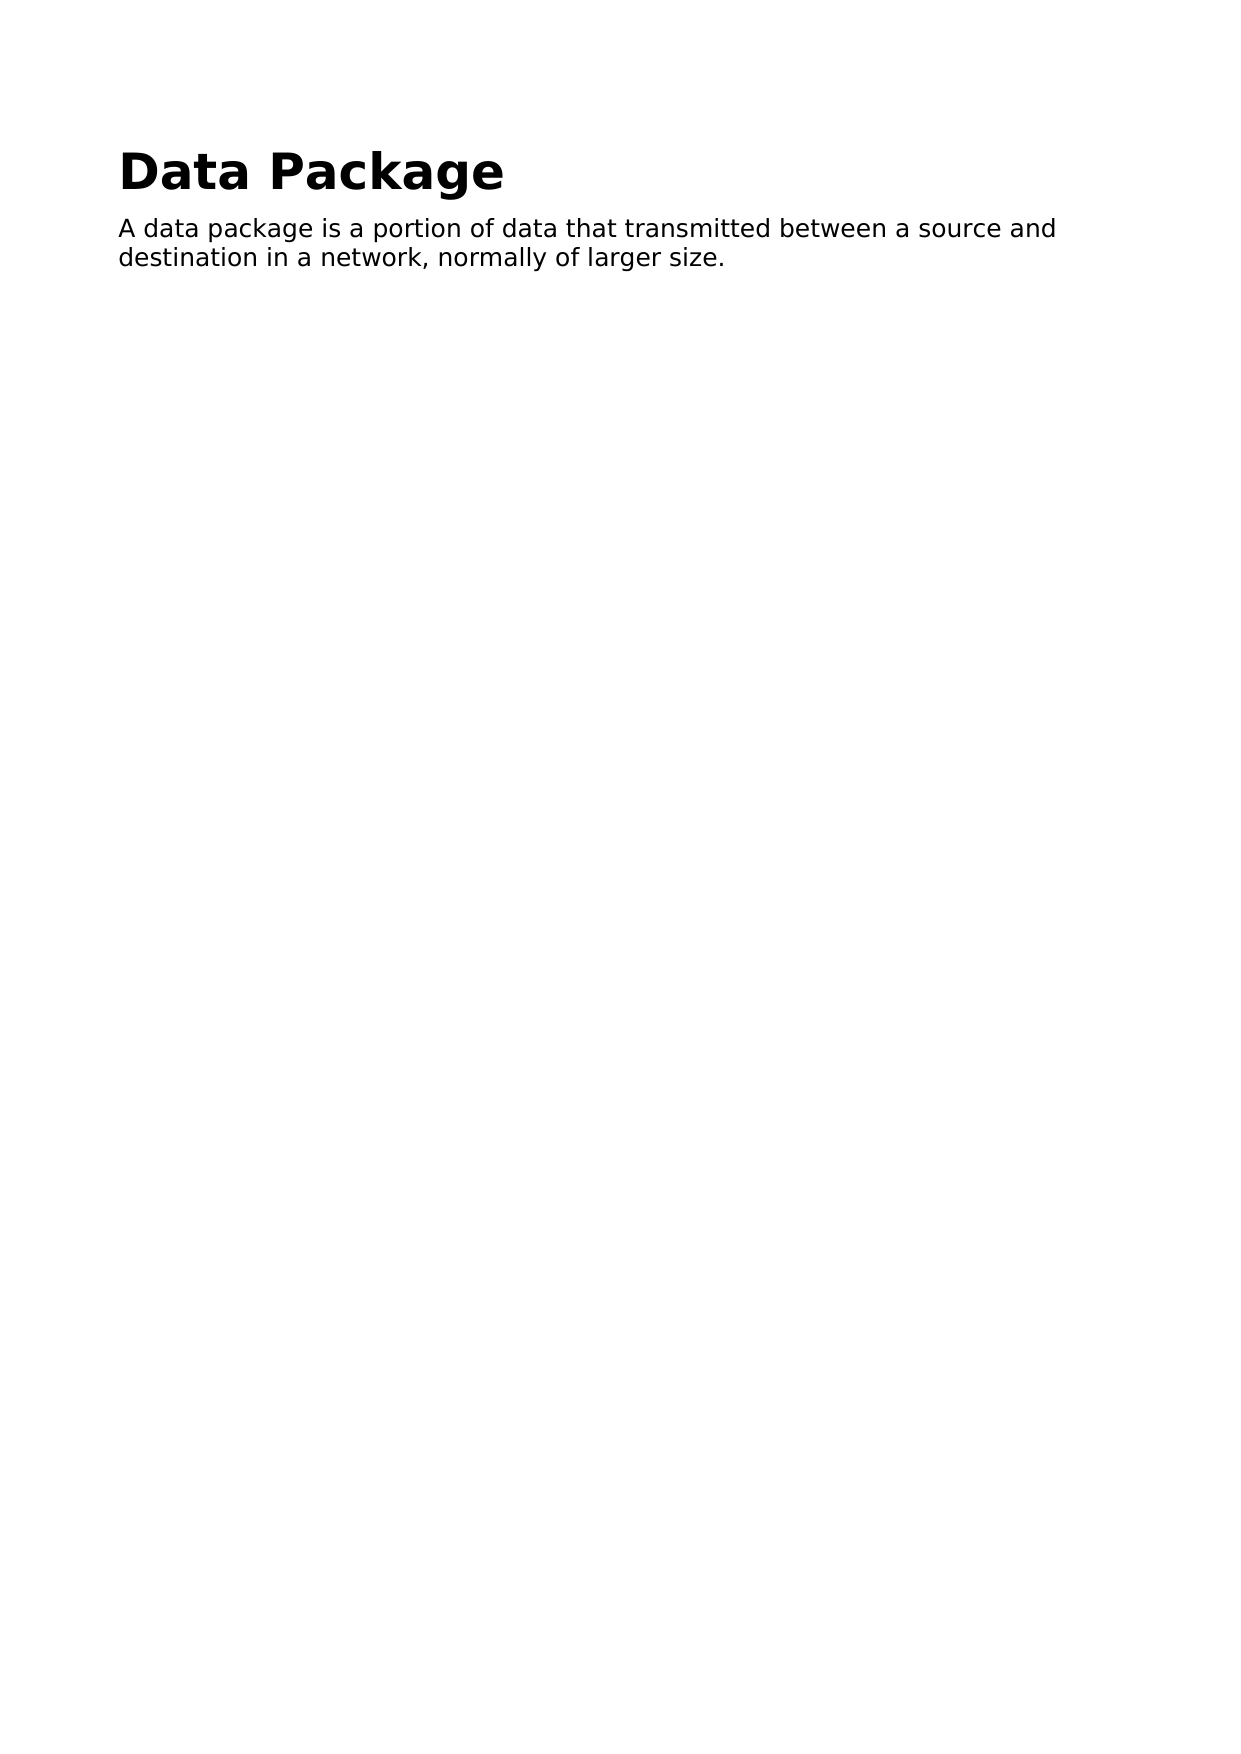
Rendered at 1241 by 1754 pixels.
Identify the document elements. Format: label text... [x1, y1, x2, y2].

subtitle Data Package [118, 143, 1122, 201]
text A data package is a portion of data that transmitted between a source and destination in a network, normally of larger size. [118, 214, 1122, 272]
